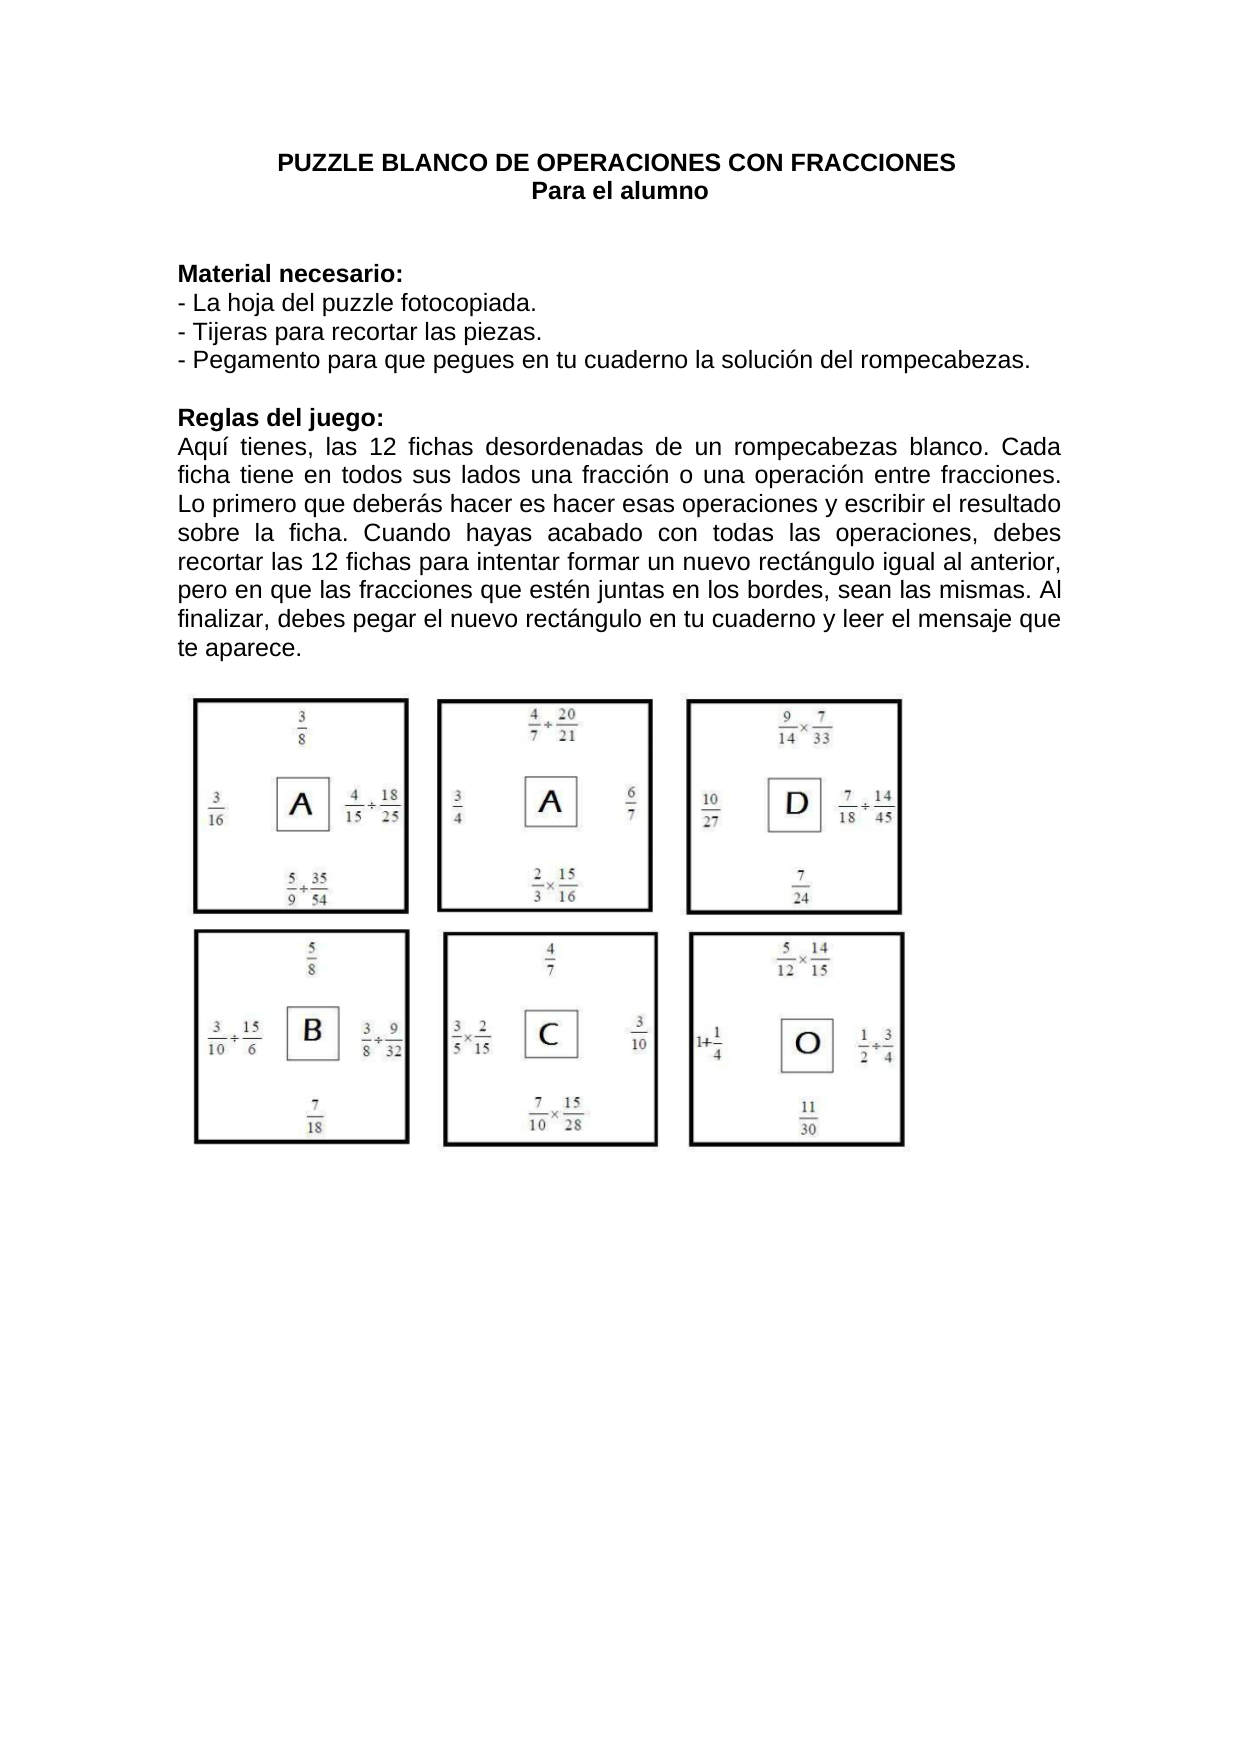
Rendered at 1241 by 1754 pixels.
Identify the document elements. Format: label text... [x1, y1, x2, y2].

picture [177, 690, 921, 1157]
text - Pegamento para que pegues en tu cuaderno la solución del rompecabezas. [177, 345, 1063, 374]
text Para el alumno [177, 176, 1063, 205]
text Material necesario: [177, 259, 1063, 288]
text Reglas del juego: [177, 403, 1063, 431]
text Aquí tienes, las 12 fichas desordenadas de un rompecabezas blanco. Cada ficha tiene en todos sus lados una fracción o una operación entre fracciones. Lo primero que deberás hacer es hacer esas operaciones y escribir el resultado sobre la ficha. Cuando hayas acabado con todas las operaciones, debes recortar las 12 fichas para intentar formar un nuevo rectángulo igual al anterior, pero en que las fracciones que estén juntas en los bordes, sean las mismas. Al finalizar, debes pegar el nuevo rectángulo en tu cuaderno y leer el mensaje que te aparece. [177, 431, 1063, 661]
text - Tijeras para recortar las piezas. [177, 316, 1063, 345]
text - La hoja del puzzle fotocopiada. [177, 288, 1063, 316]
text PUZZLE BLANCO DE OPERACIONES CON FRACCIONES [177, 148, 1063, 176]
